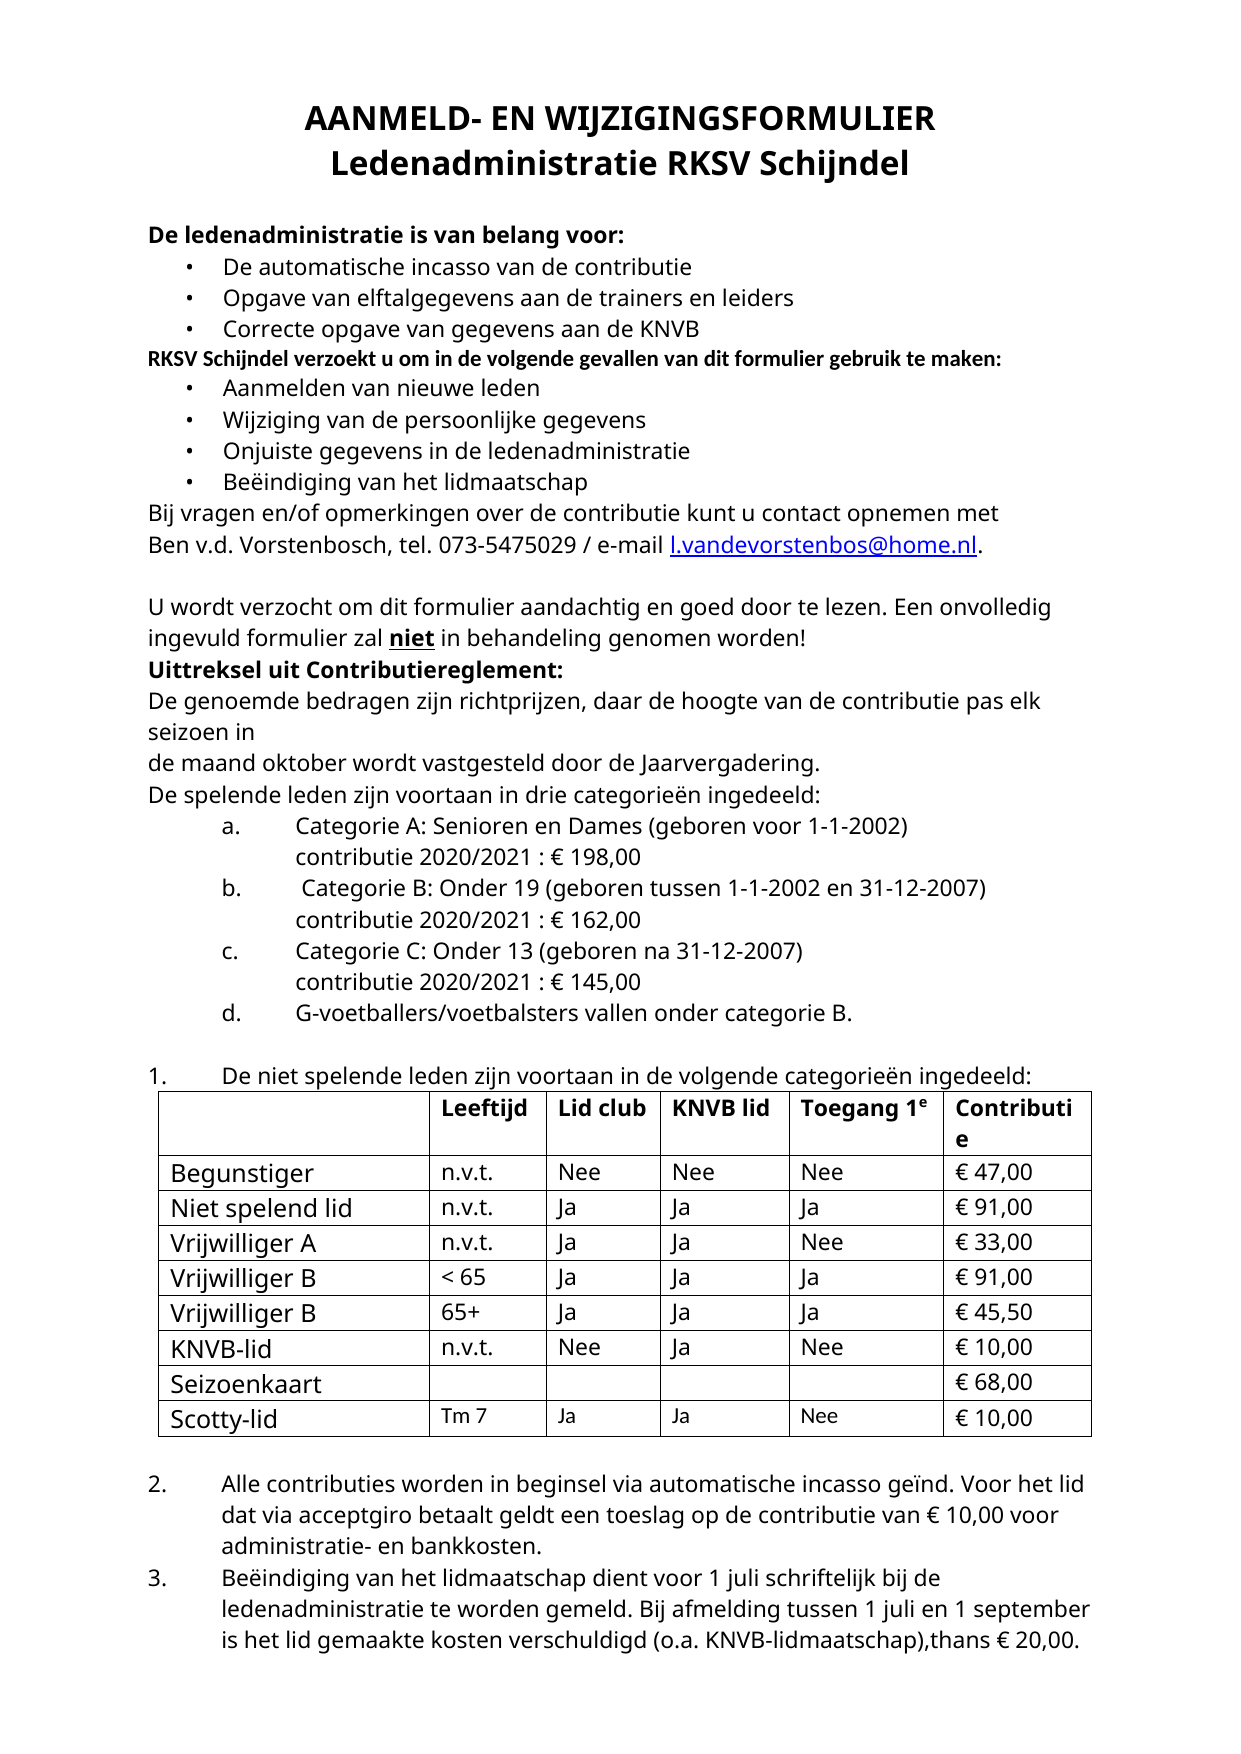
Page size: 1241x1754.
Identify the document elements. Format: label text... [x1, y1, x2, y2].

list Beëindiging van het lidmaatschap [185, 466, 1093, 497]
table_cell Ja [790, 1296, 943, 1330]
text contributie 2020/2021 : € 198,00 [221, 841, 1093, 872]
table_cell € 33,00 [944, 1226, 1091, 1260]
table_cell Ja [661, 1401, 789, 1436]
table_cell Nee [547, 1331, 660, 1365]
table_header [159, 1092, 429, 1155]
text d. G-voetballers/voetbalsters vallen onder categorie B. [148, 997, 1093, 1029]
table_cell < 65 [430, 1261, 546, 1295]
list Wijziging van de persoonlijke gegevens [185, 404, 1093, 435]
table_cell Ja [547, 1261, 660, 1295]
table_cell € 47,00 [944, 1156, 1091, 1190]
table_cell Ja [661, 1261, 789, 1295]
table_cell Vrijwilliger B [159, 1261, 429, 1295]
list De automatische incasso van de contributie [185, 251, 1093, 282]
text c. Categorie C: Onder 13 (geboren na 31-12-2007) [221, 935, 1093, 966]
table_cell [661, 1366, 789, 1400]
table_cell Ja [547, 1296, 660, 1330]
table_cell n.v.t. [430, 1331, 546, 1365]
table_cell Tm 7 [430, 1401, 546, 1436]
table_cell 65+ [430, 1296, 546, 1330]
table_header Lid club [547, 1092, 660, 1155]
table_cell Vrijwilliger A [159, 1226, 429, 1260]
table_header Contributie [944, 1092, 1091, 1155]
table_cell Scotty-lid [159, 1401, 429, 1436]
table_cell Vrijwilliger B [159, 1296, 429, 1330]
table_cell Ja [547, 1191, 660, 1225]
list Opgave van elftalgegevens aan de trainers en leiders [185, 282, 1093, 313]
table_header Toegang 1e [790, 1092, 943, 1155]
table_cell Ja [661, 1296, 789, 1330]
list Onjuiste gegevens in de ledenadministratie [185, 435, 1093, 466]
list Aanmelden van nieuwe leden [185, 372, 1093, 404]
text Ben v.d. Vorstenbosch, tel. 073-5475029 / e-mail l.vandevorstenbos@home.nl. [148, 529, 1093, 560]
text AANMELD- EN WIJZIGINGSFORMULIER [148, 94, 1093, 140]
table_cell [430, 1366, 546, 1400]
table_cell Nee [790, 1226, 943, 1260]
table_header KNVB lid [661, 1092, 789, 1155]
text a. Categorie A: Senioren en Dames (geboren voor 1-1-2002) [148, 810, 1093, 841]
text b. Categorie B: Onder 19 (geboren tussen 1-1-2002 en 31-12-2007) [148, 872, 1093, 904]
table_cell Ja [661, 1331, 789, 1365]
table_cell n.v.t. [430, 1226, 546, 1260]
table_cell € 45,50 [944, 1296, 1091, 1330]
text Uittreksel uit Contributiereglement: [148, 654, 1093, 685]
text 3. Beëindiging van het lidmaatschap dient voor 1 juli schriftelijk bij de ledenadministratie te worden gemeld. Bij afmelding tussen 1 juli en 1 september is het lid gemaakte kosten verschuldigd (o.a. KNVB-lidmaatschap),thans € 20,00. [148, 1562, 1093, 1655]
text contributie 2020/2021 : € 162,00 [221, 904, 1093, 935]
table_cell € 68,00 [944, 1366, 1091, 1400]
table_cell Ja [547, 1226, 660, 1260]
table_cell KNVB-lid [159, 1331, 429, 1365]
table_cell Niet spelend lid [159, 1191, 429, 1225]
text 2. Alle contributies worden in beginsel via automatische incasso geïnd. Voor het lid dat via acceptgiro betaalt geldt een toeslag op de contributie van € 10,00 voor administratie- en bankkosten. [148, 1468, 1093, 1562]
table_cell [547, 1366, 660, 1400]
table_cell Seizoenkaart [159, 1366, 429, 1400]
table_cell Ja [790, 1261, 943, 1295]
text De ledenadministratie is van belang voor: [148, 219, 1093, 251]
table_cell € 10,00 [944, 1401, 1091, 1436]
table_cell Nee [790, 1156, 943, 1190]
table_cell Nee [547, 1156, 660, 1190]
table_cell Nee [661, 1156, 789, 1190]
text Ledenadministratie RKSV Schijndel [148, 140, 1093, 185]
list Correcte opgave van gegevens aan de KNVB [185, 313, 1093, 344]
table_cell € 91,00 [944, 1191, 1091, 1225]
table_cell Ja [547, 1401, 660, 1436]
table_cell [790, 1366, 943, 1400]
table_cell Nee [790, 1331, 943, 1365]
table_cell Ja [661, 1191, 789, 1225]
table_cell Ja [661, 1226, 789, 1260]
table_cell n.v.t. [430, 1191, 546, 1225]
text contributie 2020/2021 : € 145,00 [221, 966, 1093, 997]
table_cell € 91,00 [944, 1261, 1091, 1295]
text De spelende leden zijn voortaan in drie categorieën ingedeeld: [148, 779, 1093, 810]
table_cell Begunstiger [159, 1156, 429, 1190]
text 1. De niet spelende leden zijn voortaan in de volgende categorieën ingedeeld: [148, 1060, 1093, 1091]
text U wordt verzocht om dit formulier aandachtig en goed door te lezen. Een onvolledig ingevuld formulier zal niet in behandeling genomen worden! [148, 591, 1093, 654]
text Bij vragen en/of opmerkingen over de contributie kunt u contact opnemen met [148, 497, 1093, 529]
table_cell Nee [790, 1401, 943, 1436]
text RKSV Schijndel verzoekt u om in de volgende gevallen van dit formulier gebruik te maken: [148, 344, 1093, 372]
table_cell Ja [790, 1191, 943, 1225]
table_cell n.v.t. [430, 1156, 546, 1190]
table_cell € 10,00 [944, 1331, 1091, 1365]
text De genoemde bedragen zijn richtprijzen, daar de hoogte van de contributie pas elk seizoen in [148, 685, 1093, 747]
text de maand oktober wordt vastgesteld door de Jaarvergadering. [148, 747, 1093, 779]
table_header Leeftijd [430, 1092, 546, 1155]
